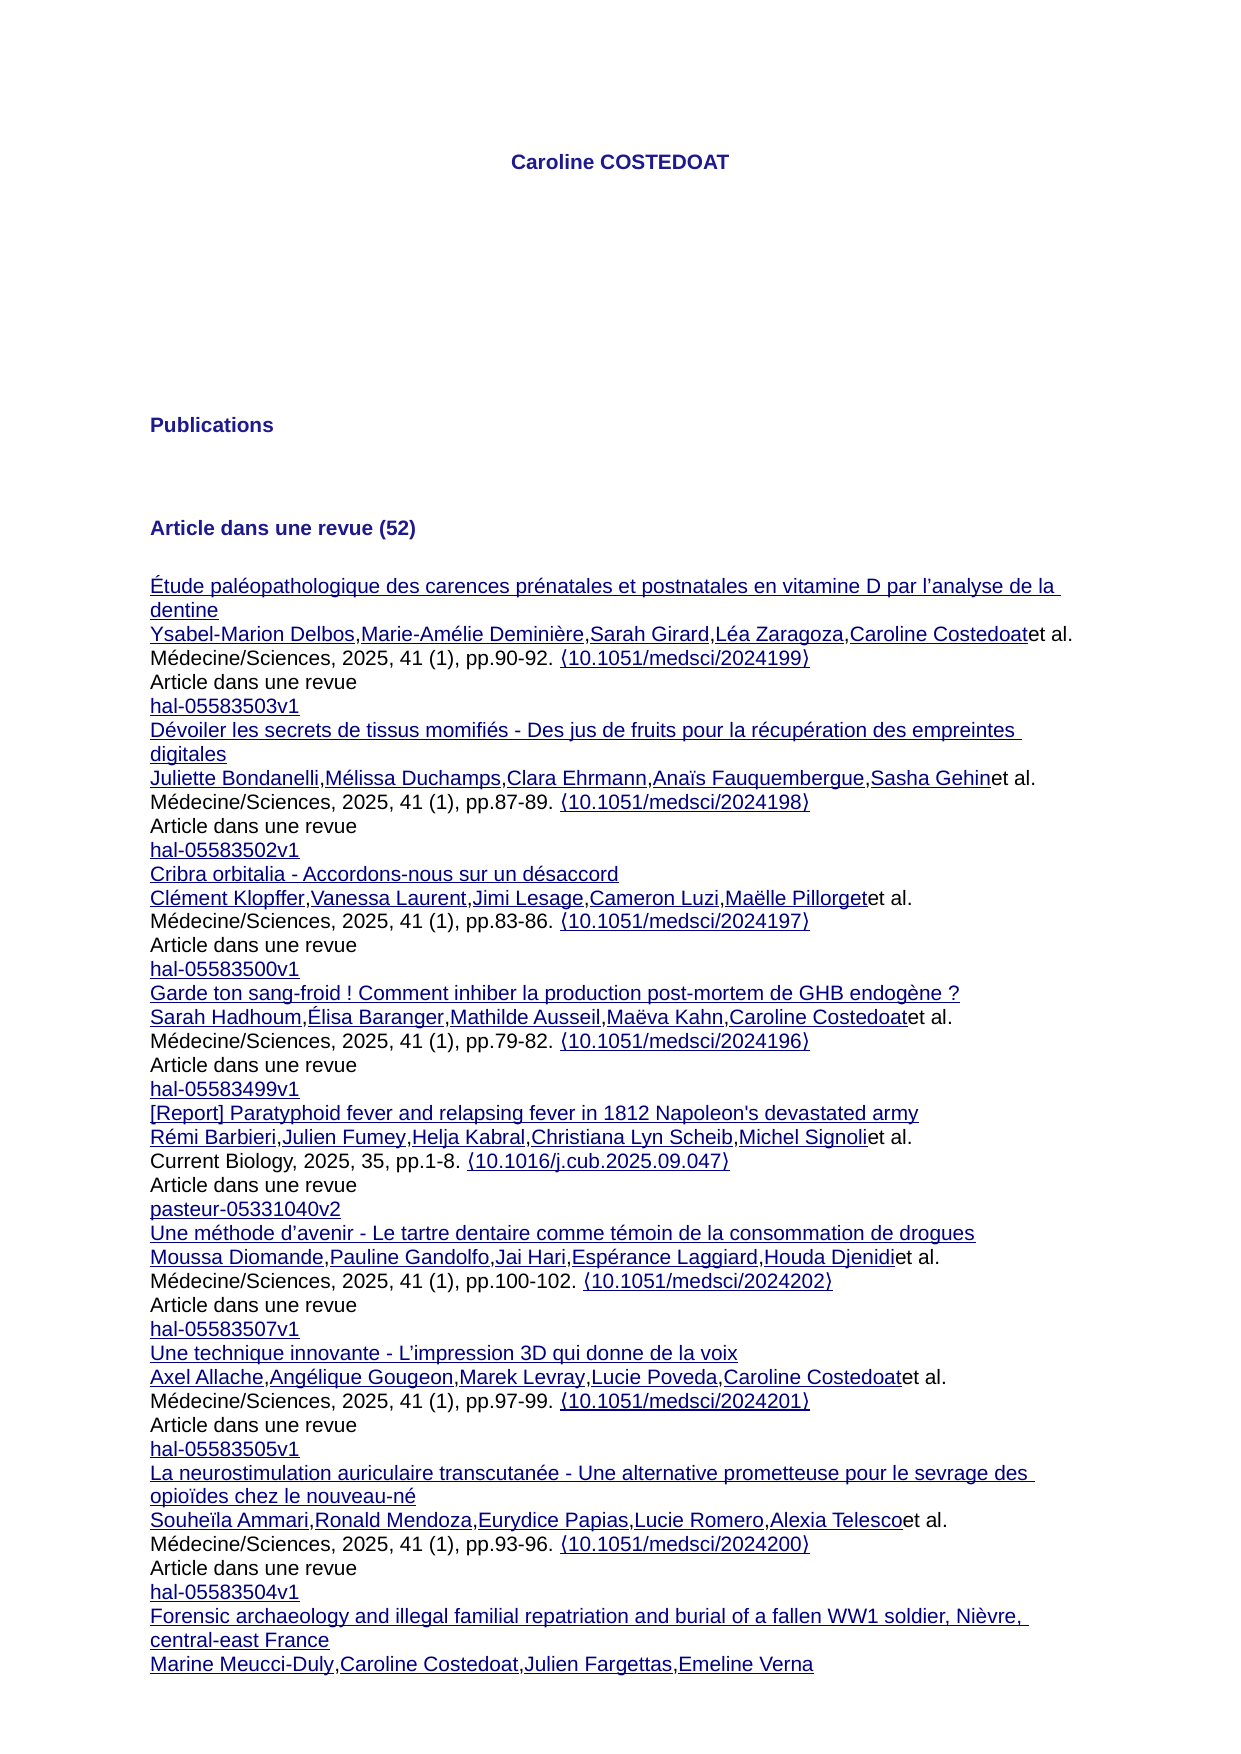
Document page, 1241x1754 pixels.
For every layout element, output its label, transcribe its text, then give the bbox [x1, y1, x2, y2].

table_header Étude paléopathologique des carences prénatales et postnatales en vitamine D par l’analyse de la dentine Ysabel-Marion Delbos,Marie-Amélie Deminière,Sarah Girard,Léa Zaragoza,Caroline Costedoatet al. Médecine/Sciences, 2025, 41 (1), pp.90-92. ⟨10.1051/medsci/2024199⟩ Article dans une revue hal-05583503v1 [150, 574, 1090, 718]
table_cell Cribra orbitalia - Accordons-nous sur un désaccord Clément Klopffer,Vanessa Laurent,Jimi Lesage,Cameron Luzi,Maëlle Pillorgetet al. Médecine/Sciences, 2025, 41 (1), pp.83-86. ⟨10.1051/medsci/2024197⟩ Article dans une revue hal-05583500v1 [150, 861, 1090, 981]
table_cell Une technique innovante - L’impression 3D qui donne de la voix Axel Allache,Angélique Gougeon,Marek Levray,Lucie Poveda,Caroline Costedoatet al. Médecine/Sciences, 2025, 41 (1), pp.97-99. ⟨10.1051/medsci/2024201⟩ Article dans une revue hal-05583505v1 [150, 1341, 1090, 1460]
subtitle Caroline COSTEDOAT [150, 150, 1090, 174]
table_cell [Report] Paratyphoid fever and relapsing fever in 1812 Napoleon's devastated army Rémi Barbieri,Julien Fumey,Helja Kabral,Christiana Lyn Scheib,Michel Signoliet al. Current Biology, 2025, 35, pp.1-8. ⟨10.1016/j.cub.2025.09.047⟩ Article dans une revue pasteur-05331040v2 [150, 1101, 1090, 1221]
subtitle Publications [150, 412, 1090, 436]
table_cell Forensic archaeology and illegal familial repatriation and burial of a fallen WW1 soldier, Nièvre, central-east France Marine Meucci-Duly,Caroline Costedoat,Julien Fargettas,Emeline Verna [150, 1604, 1090, 1676]
table_cell Une méthode d’avenir - Le tartre dentaire comme témoin de la consommation de drogues Moussa Diomande,Pauline Gandolfo,Jai Hari,Espérance Laggiard,Houda Djenidiet al. Médecine/Sciences, 2025, 41 (1), pp.100-102. ⟨10.1051/medsci/2024202⟩ Article dans une revue hal-05583507v1 [150, 1221, 1090, 1341]
subtitle Article dans une revue (52) [150, 516, 1090, 539]
table_cell Garde ton sang-froid ! Comment inhiber la production post-mortem de GHB endogène ? Sarah Hadhoum,Élisa Baranger,Mathilde Ausseil,Maëva Kahn,Caroline Costedoatet al. Médecine/Sciences, 2025, 41 (1), pp.79-82. ⟨10.1051/medsci/2024196⟩ Article dans une revue hal-05583499v1 [150, 981, 1090, 1101]
table_cell La neurostimulation auriculaire transcutanée - Une alternative prometteuse pour le sevrage des opioïdes chez le nouveau-né Souheïla Ammari,Ronald Mendoza,Eurydice Papias,Lucie Romero,Alexia Telescoet al. Médecine/Sciences, 2025, 41 (1), pp.93-96. ⟨10.1051/medsci/2024200⟩ Article dans une revue hal-05583504v1 [150, 1460, 1090, 1604]
table_cell Dévoiler les secrets de tissus momifiés - Des jus de fruits pour la récupération des empreintes digitales Juliette Bondanelli,Mélissa Duchamps,Clara Ehrmann,Anaïs Fauquembergue,Sasha Gehinet al. Médecine/Sciences, 2025, 41 (1), pp.87-89. ⟨10.1051/medsci/2024198⟩ Article dans une revue hal-05583502v1 [150, 718, 1090, 861]
